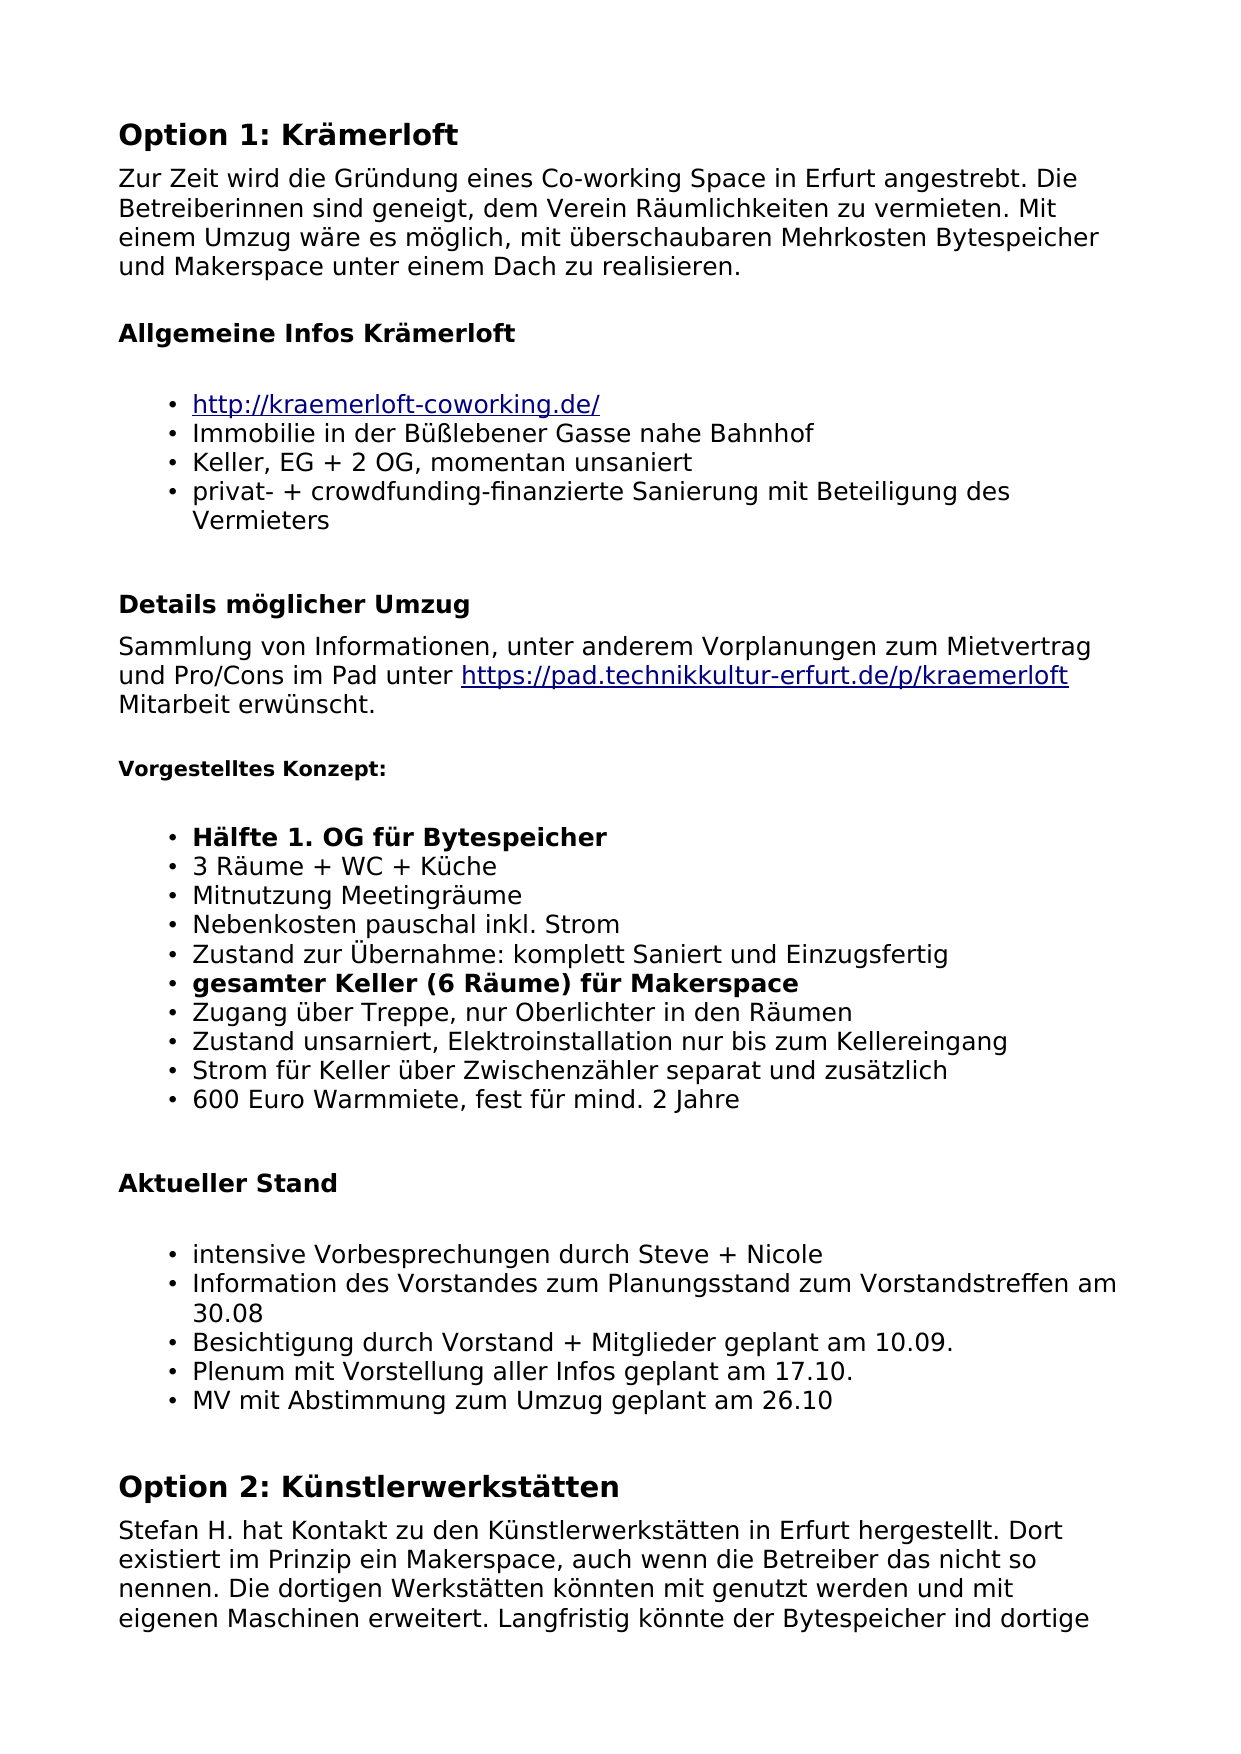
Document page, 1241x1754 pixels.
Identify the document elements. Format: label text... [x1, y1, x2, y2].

subtitle Allgemeine Infos Krämerloft [118, 319, 1122, 348]
list Information des Vorstandes zum Planungsstand zum Vorstandstreffen am 30.08 [177, 1269, 1122, 1328]
list Nebenkosten pauschal inkl. Strom [177, 911, 1122, 940]
list Keller, EG + 2 OG, momentan unsaniert [177, 448, 1122, 477]
list Zugang über Treppe, nur Oberlichter in den Räumen [177, 998, 1122, 1027]
list 3 Räume + WC + Küche [177, 852, 1122, 881]
subtitle Vorgestelltes Konzept: [118, 757, 1122, 781]
text Sammlung von Informationen, unter anderem Vorplanungen zum Mietvertrag und Pro/Cons im Pad unter https://pad.technikkultur-erfurt.de/p/kraemerloft Mitarbeit erwünscht. [118, 632, 1122, 719]
list intensive Vorbesprechungen durch Steve + Nicole [177, 1240, 1122, 1269]
list Plenum mit Vorstellung aller Infos geplant am 17.10. [177, 1357, 1122, 1386]
list gesamter Keller (6 Räume) für Makerspace [177, 969, 1122, 998]
list Strom für Keller über Zwischenzähler separat und zusätzlich [177, 1056, 1122, 1086]
list 600 Euro Warmmiete, fest für mind. 2 Jahre [177, 1086, 1122, 1115]
list Mitnutzung Meetingräume [177, 881, 1122, 911]
list Besichtigung durch Vorstand + Mitglieder geplant am 10.09. [177, 1328, 1122, 1357]
text Stefan H. hat Kontakt zu den Künstlerwerkstätten in Erfurt hergestellt. Dort existiert im Prinzip ein Makerspace, auch wenn die Betreiber das nicht so nennen. Die dortigen Werkstätten könnten mit genutzt werden und mit eigenen Maschinen erweitert. Langfristig könnte der Bytespeicher ind dortige [118, 1516, 1122, 1633]
list Hälfte 1. OG für Bytespeicher [177, 823, 1122, 852]
list MV mit Abstimmung zum Umzug geplant am 26.10 [177, 1386, 1122, 1415]
text Zur Zeit wird die Gründung eines Co-working Space in Erfurt angestrebt. Die Betreiberinnen sind geneigt, dem Verein Räumlichkeiten zu vermieten. Mit einem Umzug wäre es möglich, mit überschaubaren Mehrkosten Bytespeicher und Makerspace unter einem Dach zu realisieren. [118, 164, 1122, 281]
list Zustand zur Übernahme: komplett Saniert und Einzugsfertig [177, 940, 1122, 969]
subtitle Option 2: Künstlerwerkstätten [118, 1470, 1122, 1504]
subtitle Option 1: Krämerloft [118, 118, 1122, 152]
list privat- + crowdfunding-finanzierte Sanierung mit Beteiligung des Vermieters [177, 477, 1122, 536]
list http://kraemerloft-coworking.de/ [177, 390, 1122, 419]
list Immobilie in der Büßlebener Gasse nahe Bahnhof [177, 419, 1122, 448]
subtitle Aktueller Stand [118, 1169, 1122, 1198]
list Zustand unsarniert, Elektroinstallation nur bis zum Kellereingang [177, 1027, 1122, 1056]
subtitle Details möglicher Umzug [118, 590, 1122, 619]
